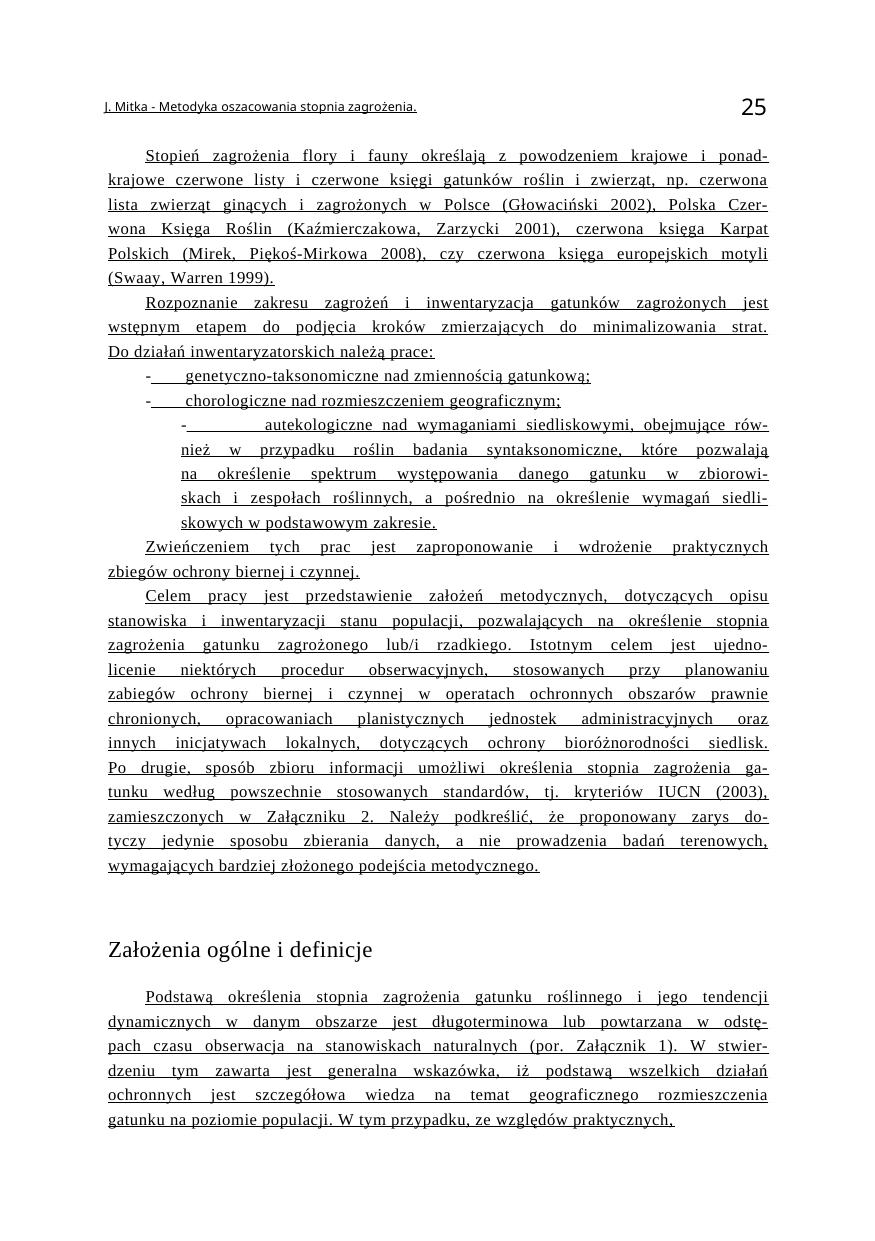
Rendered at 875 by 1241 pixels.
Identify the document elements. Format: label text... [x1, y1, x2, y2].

text zamieszczonych w Załączniku 2. Należy podkreślić, że proponowany zarys do- [108, 800, 769, 823]
text Po drugie, sposób zbioru informacji umożliwi określenia stopnia zagrożenia ga- [108, 751, 769, 774]
text zagrożenia gatunku zagrożonego lub/i rzadkiego. Istotnym celem jest ujedno- [108, 628, 769, 652]
text tyczy jedynie sposobu zbierania danych, a nie prowadzenia badań terenowych, [108, 824, 769, 848]
text gatunku na poziomie populacji. W tym przypadku, ze względów praktycznych, [108, 1103, 769, 1130]
text wymagających bardziej złożonego podejścia metodycznego. [108, 849, 769, 876]
text Podstawą określenia stopnia zagrożenia gatunku roślinnego i jego tendencji dynamicznych w danym obszarze jest długoterminowa lub powtarzana w odstę- [108, 983, 769, 1028]
list genetyczno-taksonomiczne nad zmiennością gatunkową; [108, 362, 771, 386]
text innych inicjatywach lokalnych, dotyczących ochrony bioróżnorodności siedlisk. [108, 726, 769, 750]
list na określenie spektrum występowania danego gatunku w zbiorowi- [181, 457, 769, 480]
text pach czasu obserwacja na stanowiskach naturalnych (por. Załącznik 1). W stwier- [108, 1029, 769, 1053]
text J. Mitka - Metodyka oszacowania stopnia zagrożenia. [104, 101, 417, 112]
text ochronnych jest szczegółowa wiedza na temat geograficznego rozmieszczenia [108, 1078, 769, 1102]
list chorologiczne nad rozmieszczeniem geograficznym; [108, 386, 771, 411]
text Stopień zagrożenia flory i fauny określają z powodzeniem krajowe i ponad- krajowe czerwone listy i czerwone księgi gatunków roślin i zwierząt, np. czerwona [108, 142, 769, 187]
text Rozpoznanie zakresu zagrożeń i inwentaryzacja gatunków zagrożonych jest wstępnym etapem do podjęcia kroków zmierzających do minimalizowania strat. [108, 288, 769, 334]
list skowych w podstawowym zakresie. [181, 506, 769, 533]
text tunku według powszechnie stosowanych standardów, tj. kryteriów IUCN (2003), [108, 775, 769, 799]
subtitle Założenia ogólne i definicje [108, 939, 771, 962]
text lista zwierząt ginących i zagrożonych w Polsce (Głowaciński 2002), Polska Czer- [108, 188, 769, 211]
text Do działań inwentaryzatorskich należą prace: [108, 335, 769, 362]
text Celem pracy jest przedstawienie założeń metodycznych, dotyczących opisu stanowiska i inwentaryzacji stanu populacji, pozwalających na określenie stopnia [108, 582, 769, 627]
text Zwieńczeniem tych prac jest zaproponowanie i wdrożenie praktycznych zbiegów ochrony biernej i czynnej. [108, 533, 769, 582]
list skach i zespołach roślinnych, a pośrednio na określenie wymagań siedli- [181, 481, 769, 505]
text zabiegów ochrony biernej i czynnej w operatach ochronnych obszarów prawnie [108, 677, 769, 701]
list autekologiczne nad wymaganiami siedliskowymi, obejmujące rów- nież w przypadku roślin badania syntaksonomiczne, które pozwalają [181, 411, 769, 456]
text dzeniu tym zawarta jest generalna wskazówka, iż podstawą wszelkich działań [108, 1054, 769, 1077]
text wona Księga Roślin (Kaźmierczakowa, Zarzycki 2001), czerwona księga Karpat [108, 212, 769, 236]
text licenie niektórych procedur obserwacyjnych, stosowanych przy planowaniu [108, 653, 769, 676]
text chronionych, opracowaniach planistycznych jednostek administracyjnych oraz [108, 702, 769, 725]
text (Swaay, Warren 1999). [108, 261, 769, 288]
text Polskich (Mirek, Piękoś-Mirkowa 2008), czy czerwona księga europejskich motyli [108, 237, 769, 260]
text 25 [741, 97, 767, 119]
